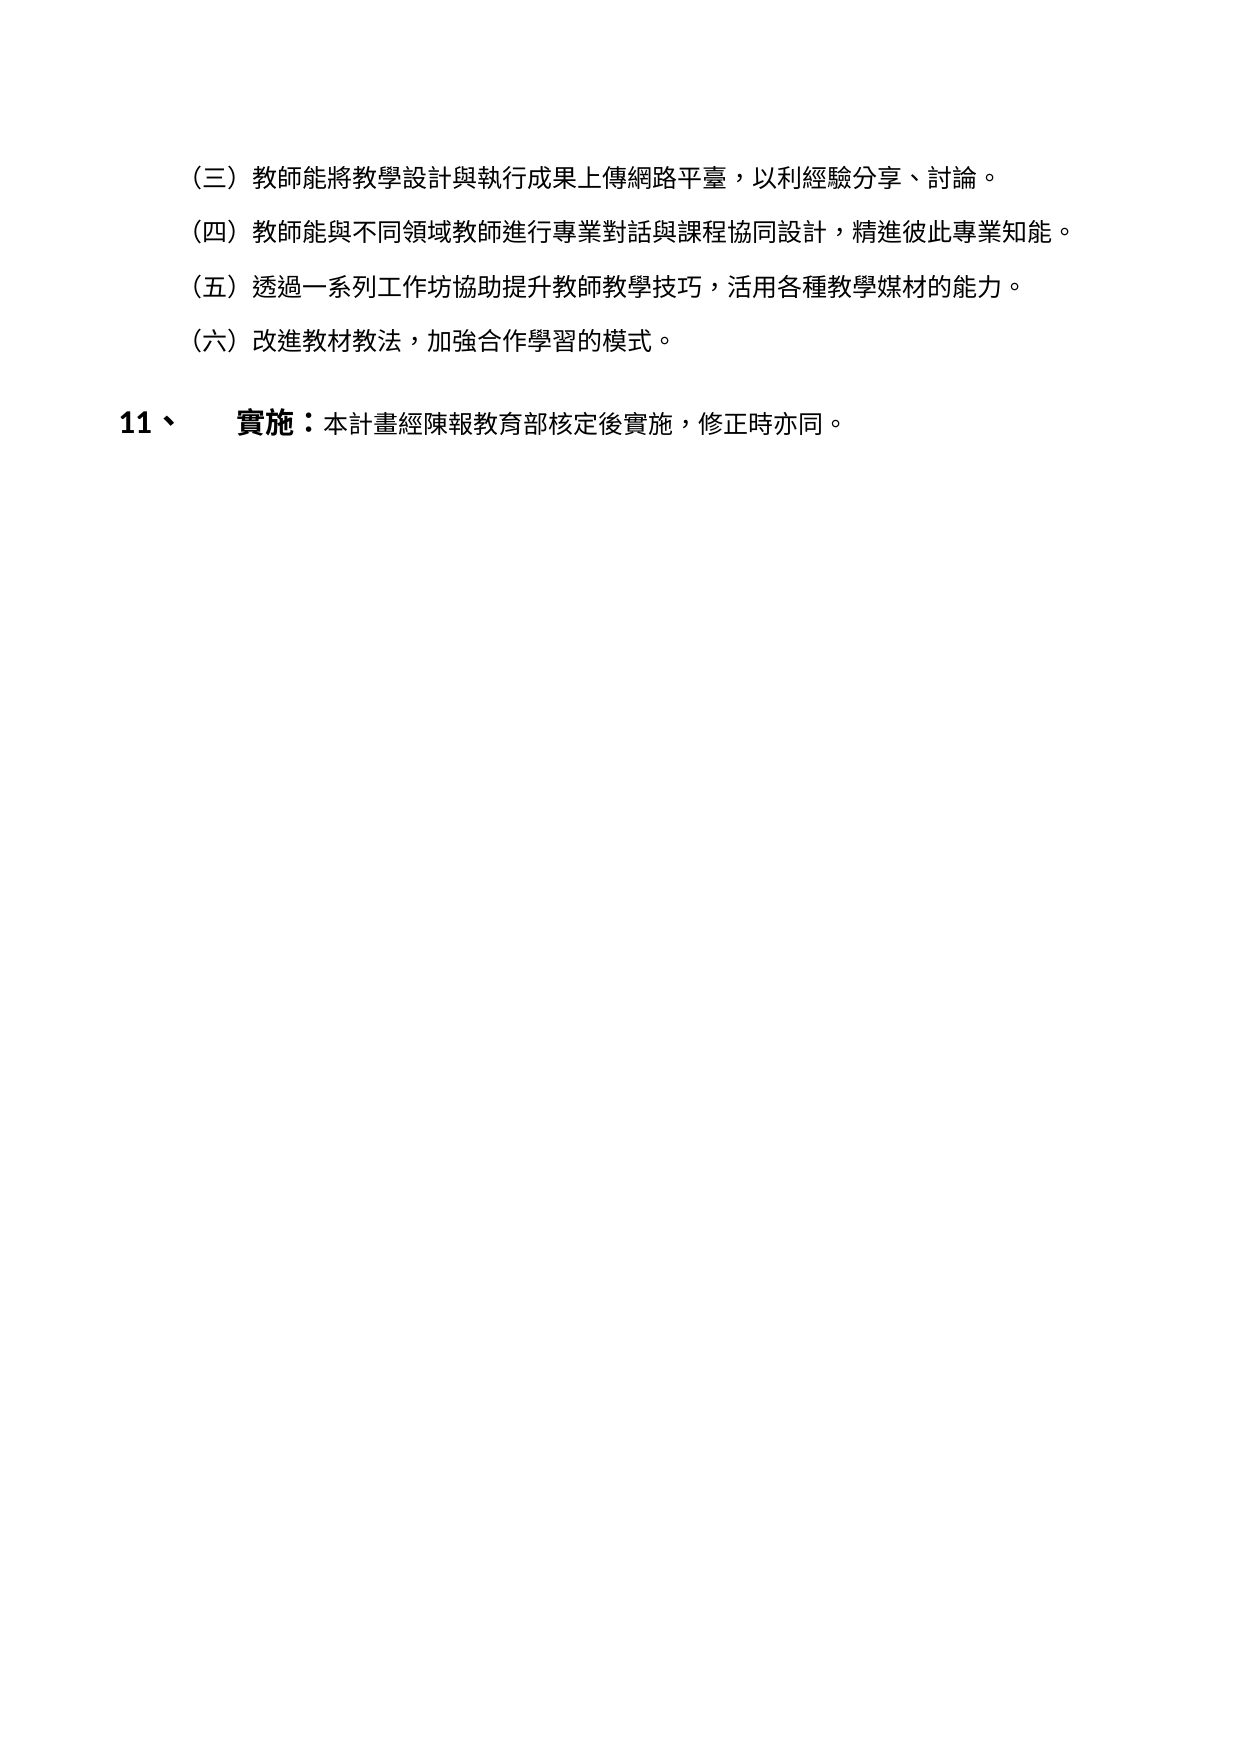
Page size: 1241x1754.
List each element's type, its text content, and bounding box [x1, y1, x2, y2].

text （六）改進教材教法，加強合作學習的模式。 [177, 321, 1122, 358]
list 實施：本計畫經陳報教育部核定後實施，修正時亦同。 [118, 394, 1122, 443]
text （四）教師能與不同領域教師進行專業對話與課程協同設計，精進彼此專業知能。 [177, 213, 1122, 249]
text （五）透過一系列工作坊協助提升教師教學技巧，活用各種教學媒材的能力。 [177, 267, 1122, 303]
text （三）教師能將教學設計與執行成果上傳網路平臺，以利經驗分享、討論。 [177, 158, 1122, 194]
